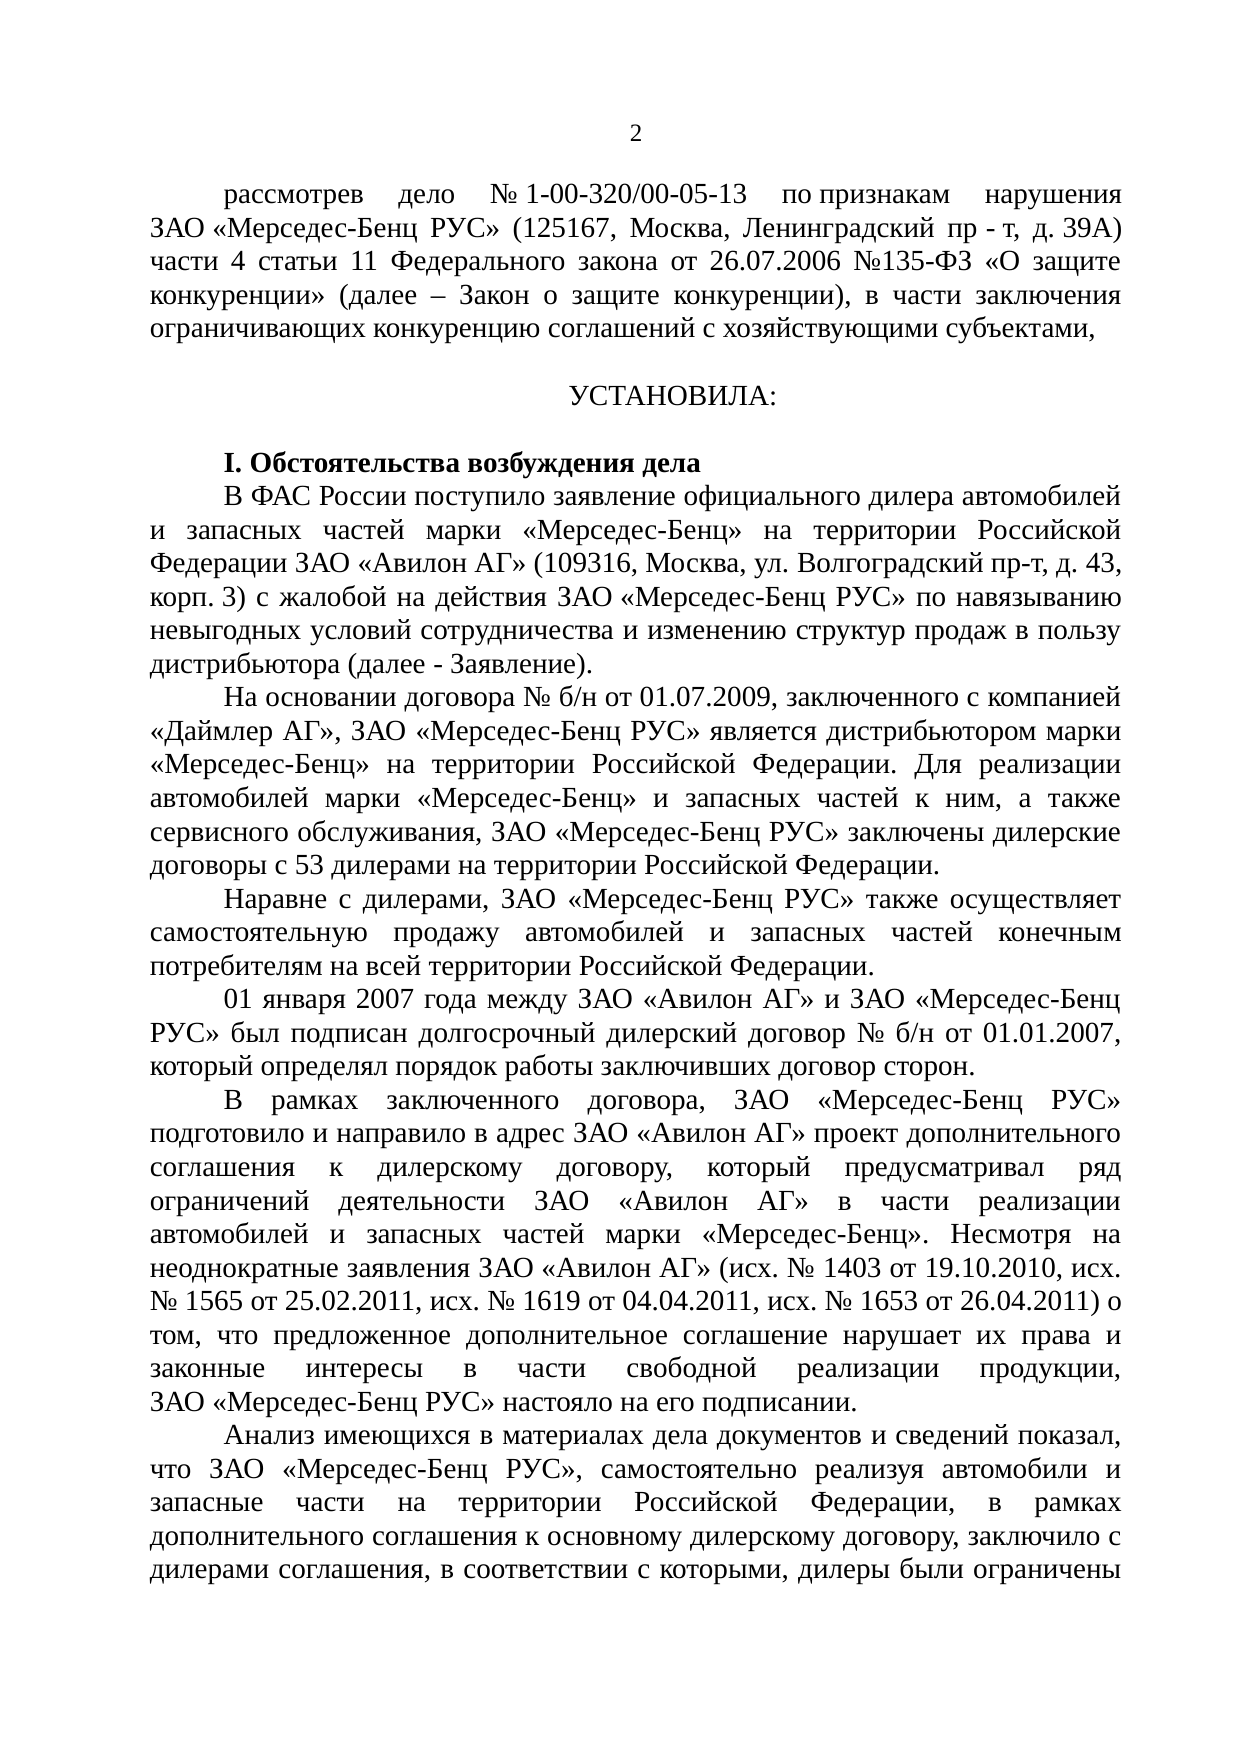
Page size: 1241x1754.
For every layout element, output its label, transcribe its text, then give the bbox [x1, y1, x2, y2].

text В рамках заключенного договора, ЗАО «Мерседес-Бенц РУС» подготовило и направило в адрес ЗАО «Авилон АГ» проект дополнительного соглашения к дилерскому договору, который предусматривал ряд ограничений деятельности ЗАО «Авилон АГ» в части реализации автомобилей и запасных частей марки «Мерседес-Бенц». Несмотря на неоднократные заявления ЗАО «Авилон АГ» (исх. № 1403 от 19.10.2010, исх. № 1565 от 25.02.2011, исх. № 1619 от 04.04.2011, исх. № 1653 от 26.04.2011) о том, что предложенное дополнительное соглашение нарушает их права и законные интересы в части свободной реализации продукции, ЗАО «Мерседес-Бенц РУС» настояло на его подписании. [149, 1082, 1122, 1417]
text Наравне с дилерами, ЗАО «Мерседес-Бенц РУС» также осуществляет самостоятельную продажу автомобилей и запасных частей конечным потребителям на всей территории Российской Федерации. [149, 881, 1122, 981]
text УСТАНОВИЛА: [149, 378, 1122, 411]
text Анализ имеющихся в материалах дела документов и сведений показал, что ЗАО «Мерседес-Бенц РУС», самостоятельно реализуя автомобили и запасные части на территории Российской Федерации, в рамках дополнительного соглашения к основному дилерскому договору, заключило с дилерами соглашения, в соответствии с которыми, дилеры были ограничены [149, 1417, 1122, 1585]
text В ФАС России поступило заявление официального дилера автомобилей и запасных частей марки «Мерседес-Бенц» на территории Российской Федерации ЗАО «Авилон АГ» (109316, Москва, ул. Волгоградский пр-т, д. 43, корп. 3) с жалобой на действия ЗАО «Мерседес-Бенц РУС» по навязыванию невыгодных условий сотрудничества и изменению структур продаж в пользу дистрибьютора (далее - Заявление). [149, 478, 1122, 679]
text 01 января 2007 года между ЗАО «Авилон АГ» и ЗАО «Мерседес-Бенц РУС» был подписан долгосрочный дилерский договор № б/н от 01.01.2007, который определял порядок работы заключивших договор сторон. [149, 981, 1122, 1082]
text На основании договора № б/н от 01.07.2009, заключенного с компанией «Даймлер АГ», ЗАО «Мерседес-Бенц РУС» является дистрибьютором марки «Мерседес-Бенц» на территории Российской Федерации. Для реализации автомобилей марки «Мерседес-Бенц» и запасных частей к ним, а также сервисного обслуживания, ЗАО «Мерседес-Бенц РУС» заключены дилерские договоры с 53 дилерами на территории Российской Федерации. [149, 679, 1122, 881]
text I. Обстоятельства возбуждения дела [149, 445, 1122, 478]
text рассмотрев дело № 1-00-320/00-05-13 по признакам нарушения ЗАО «Мерседес-Бенц РУС» (125167, Москва, Ленинградский пр - т, д. 39А) части 4 статьи 11 Федерального закона от 26.07.2006 №135-ФЗ «О защите конкуренции» (далее – Закон о защите конкуренции), в части заключения ограничивающих конкуренцию соглашений с хозяйствующими субъектами, [149, 176, 1122, 344]
